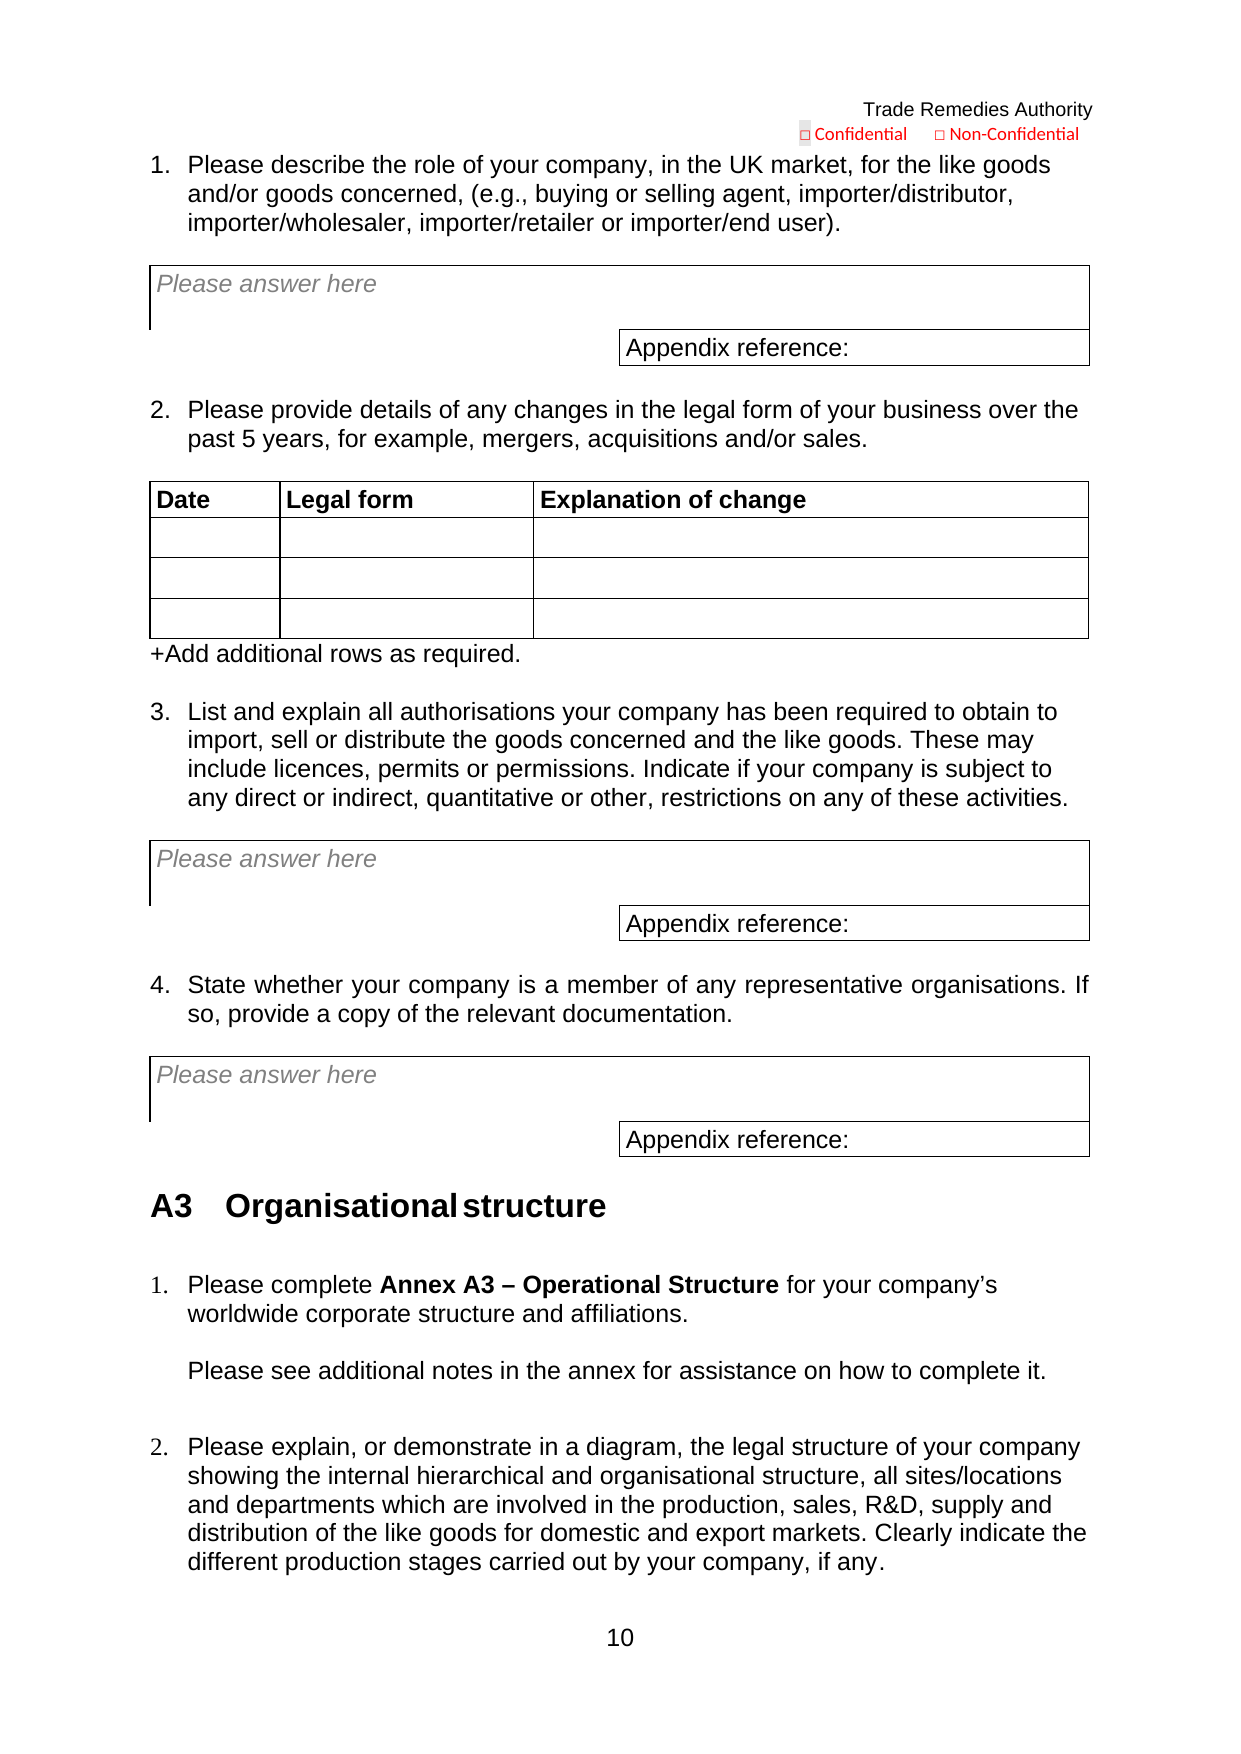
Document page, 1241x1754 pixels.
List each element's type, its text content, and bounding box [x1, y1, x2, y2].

table_cell [534, 518, 1088, 557]
list Please provide details of any changes in the legal form of your business over the past 5 years, for example, mergers, acquisitions and/or sales. [150, 395, 1090, 452]
list Please describe the role of your company, in the UK market, for the like goods and/or goods concerned, (e.g., buying or selling agent, importer/distributor, importer/wholesaler, importer/retailer or importer/end user). [150, 150, 1090, 236]
subtitle A3 Organisational structure [150, 1186, 1090, 1224]
table_cell [150, 906, 619, 940]
list State whether your company is a member of any representative organisations. If so, provide a copy of the relevant documentation. [150, 970, 1090, 1027]
table_header Explanation of change [534, 482, 1088, 517]
table_header Date [151, 482, 279, 517]
table_cell [150, 330, 619, 365]
table_cell [150, 1122, 619, 1156]
table_header Please answer here [151, 266, 1089, 329]
table_cell [534, 558, 1088, 597]
table_cell [281, 518, 533, 557]
table_cell [151, 518, 279, 557]
table_header Legal form [281, 482, 533, 517]
list Please see additional notes in the annex for assistance on how to complete it. [187, 1356, 1090, 1385]
table_header Please answer here [151, 1057, 1089, 1121]
table_cell [281, 599, 533, 638]
table_cell [151, 599, 279, 638]
table_cell Appendix reference: [620, 906, 1089, 940]
list List and explain all authorisations your company has been required to obtain to import, sell or distribute the goods concerned and the like goods. These may include licences, permits or permissions. Indicate if your company is subject to any direct or indirect, quantitative or other, restrictions on any of these activities. [150, 696, 1090, 811]
list Please complete Annex A3 – Operational Structure for your company’s worldwide corporate structure and affiliations. [150, 1270, 1090, 1327]
table_cell [281, 558, 533, 597]
table_cell [151, 558, 279, 597]
text +Add additional rows as required. [150, 639, 1090, 668]
list Please explain, or demonstrate in a diagram, the legal structure of your company showing the internal hierarchical and organisational structure, all sites/locations and departments which are involved in the production, sales, R&D, supply and distribution of the like goods for domestic and export markets. Clearly indicate the different production stages carried out by your company, if any. [150, 1432, 1090, 1576]
table_cell Appendix reference: [620, 330, 1089, 365]
table_cell Appendix reference: [620, 1122, 1089, 1156]
table_header Please answer here [151, 841, 1089, 904]
table_cell [534, 599, 1088, 638]
